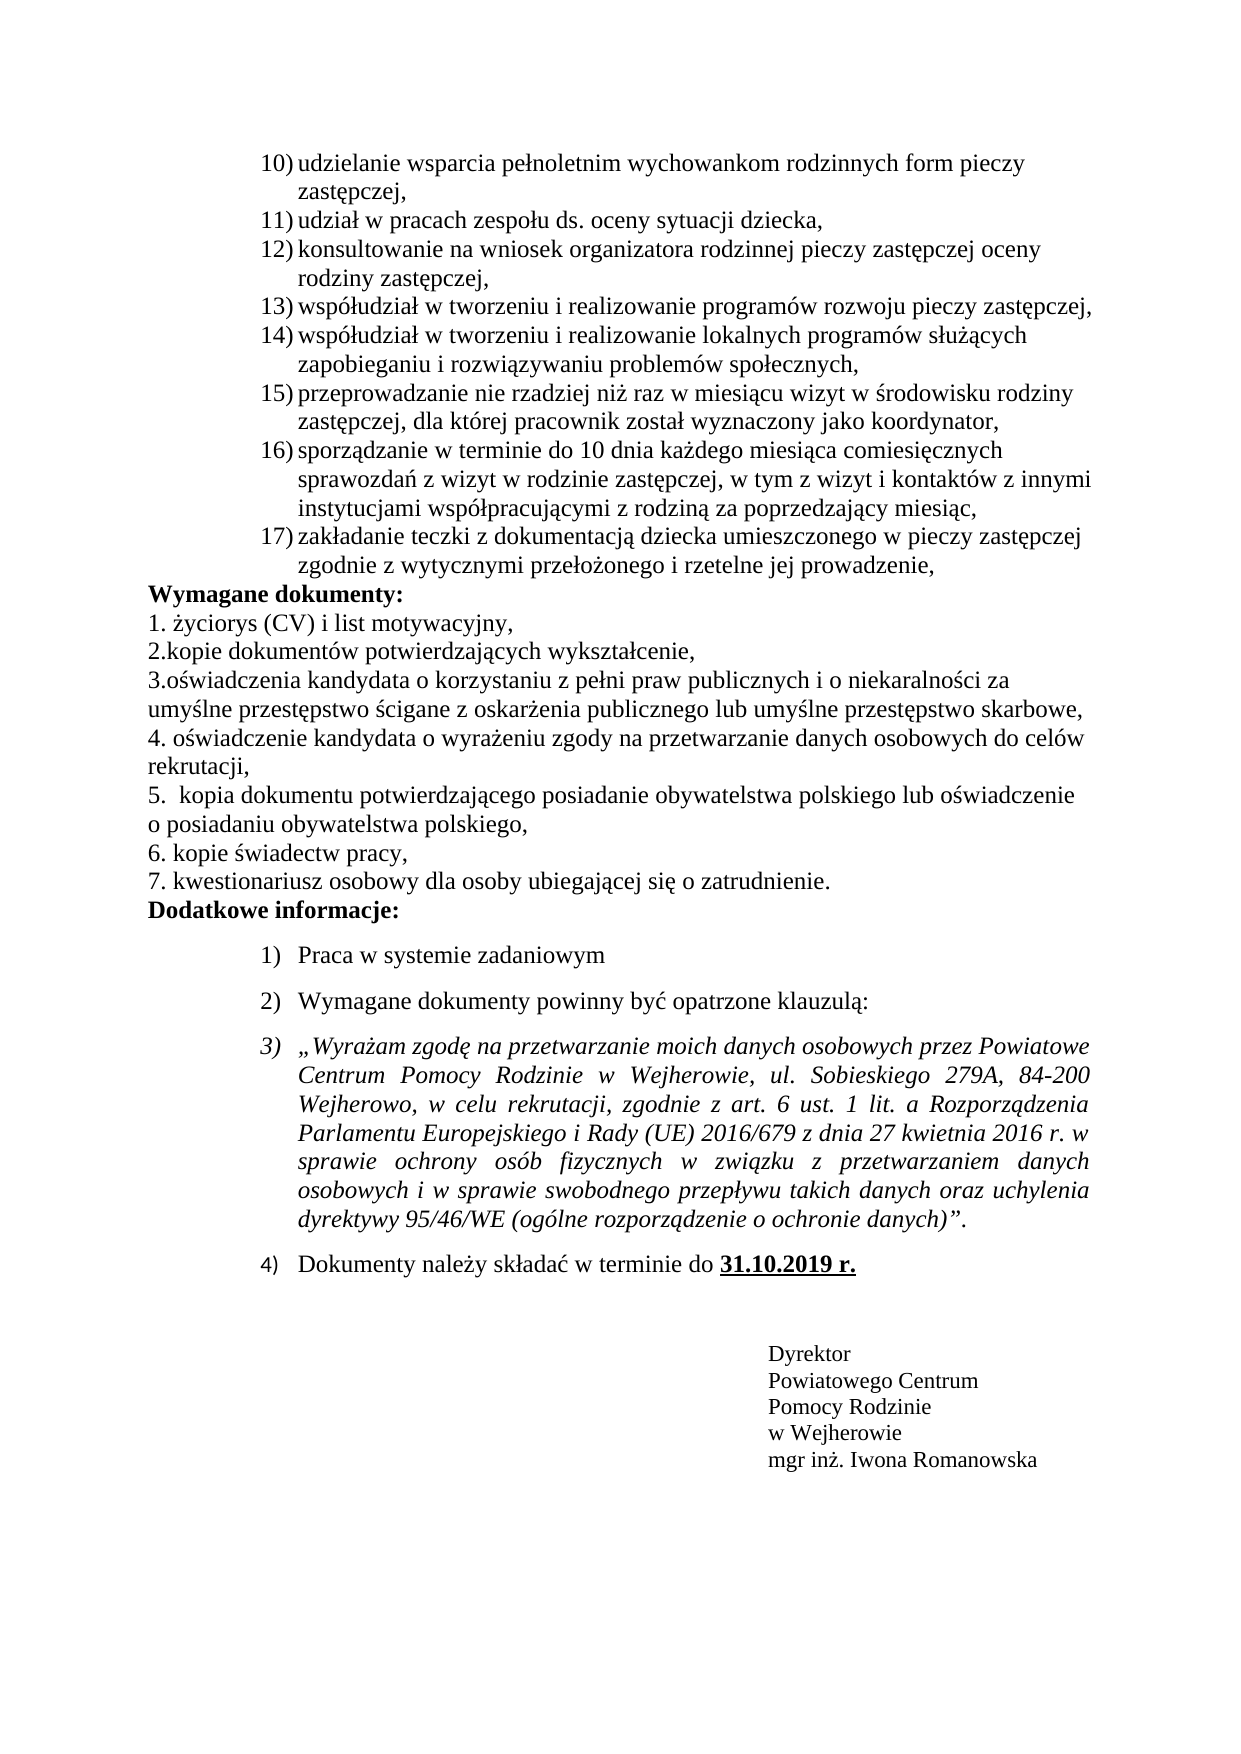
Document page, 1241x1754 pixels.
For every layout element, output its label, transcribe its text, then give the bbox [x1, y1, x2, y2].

text 4. oświadczenie kandydata o wyrażeniu zgody na przetwarzanie danych osobowych do celów rekrutacji, [148, 723, 1093, 780]
text Wymagane dokumenty: [148, 579, 1093, 608]
text 6. kopie świadectw pracy, [148, 838, 1093, 866]
list współudział w tworzeniu i realizowanie programów rozwoju pieczy zastępczej, [260, 291, 1093, 320]
text 7. kwestionariusz osobowy dla osoby ubiegającej się o zatrudnienie. [148, 866, 1093, 895]
list Praca w systemie zadaniowym [260, 941, 1093, 969]
text Pomocy Rodzinie [148, 1393, 1093, 1419]
list przeprowadzanie nie rzadziej niż raz w miesiącu wizyt w środowisku rodziny zastępczej, dla której pracownik został wyznaczony jako koordynator, [260, 378, 1093, 435]
text 1. życiorys (CV) i list motywacyjny, [148, 608, 1093, 636]
list współudział w tworzeniu i realizowanie lokalnych programów służących zapobieganiu i rozwiązywaniu problemów społecznych, [260, 320, 1093, 378]
list konsultowanie na wniosek organizatora rodzinnej pieczy zastępczej oceny rodziny zastępczej, [260, 234, 1093, 291]
list Dokumenty należy składać w terminie do 31.10.2019 r. [260, 1249, 1093, 1278]
text 3.oświadczenia kandydata o korzystaniu z pełni praw publicznych i o niekaralności za umyślne przestępstwo ścigane z oskarżenia publicznego lub umyślne przestępstwo skarbowe, [148, 665, 1093, 723]
list udział w pracach zespołu ds. oceny sytuacji dziecka, [260, 205, 1093, 234]
text 5. kopia dokumentu potwierdzającego posiadanie obywatelstwa polskiego lub oświadczenie o posiadaniu obywatelstwa polskiego, [148, 780, 1093, 838]
text mgr inż. Iwona Romanowska [148, 1446, 1093, 1472]
text Powiatowego Centrum [148, 1367, 1093, 1393]
text w Wejherowie [148, 1419, 1093, 1446]
text Dyrektor [148, 1340, 1093, 1367]
text 2.kopie dokumentów potwierdzających wykształcenie, [148, 636, 1093, 665]
list zakładanie teczki z dokumentacją dziecka umieszczonego w pieczy zastępczej zgodnie z wytycznymi przełożonego i rzetelne jej prowadzenie, [260, 521, 1093, 579]
list „Wyrażam zgodę na przetwarzanie moich danych osobowych przez Powiatowe Centrum Pomocy Rodzinie w Wejherowie, ul. Sobieskiego 279A, 84-200 Wejherowo, w celu rekrutacji, zgodnie z art. 6 ust. 1 lit. a Rozporządzenia Parlamentu Europejskiego i Rady (UE) 2016/679 z dnia 27 kwietnia 2016 r. w sprawie ochrony osób fizycznych w związku z przetwarzaniem danych osobowych i w sprawie swobodnego przepływu takich danych oraz uchylenia dyrektywy 95/46/WE (ogólne rozporządzenie o ochronie danych)”. [260, 1031, 1093, 1233]
list sporządzanie w terminie do 10 dnia każdego miesiąca comiesięcznych sprawozdań z wizyt w rodzinie zastępczej, w tym z wizyt i kontaktów z innymi instytucjami współpracującymi z rodziną za poprzedzający miesiąc, [260, 435, 1093, 521]
text Dodatkowe informacje: [148, 895, 1093, 924]
list Wymagane dokumenty powinny być opatrzone klauzulą: [260, 986, 1093, 1015]
list udzielanie wsparcia pełnoletnim wychowankom rodzinnych form pieczy zastępczej, [260, 148, 1093, 205]
